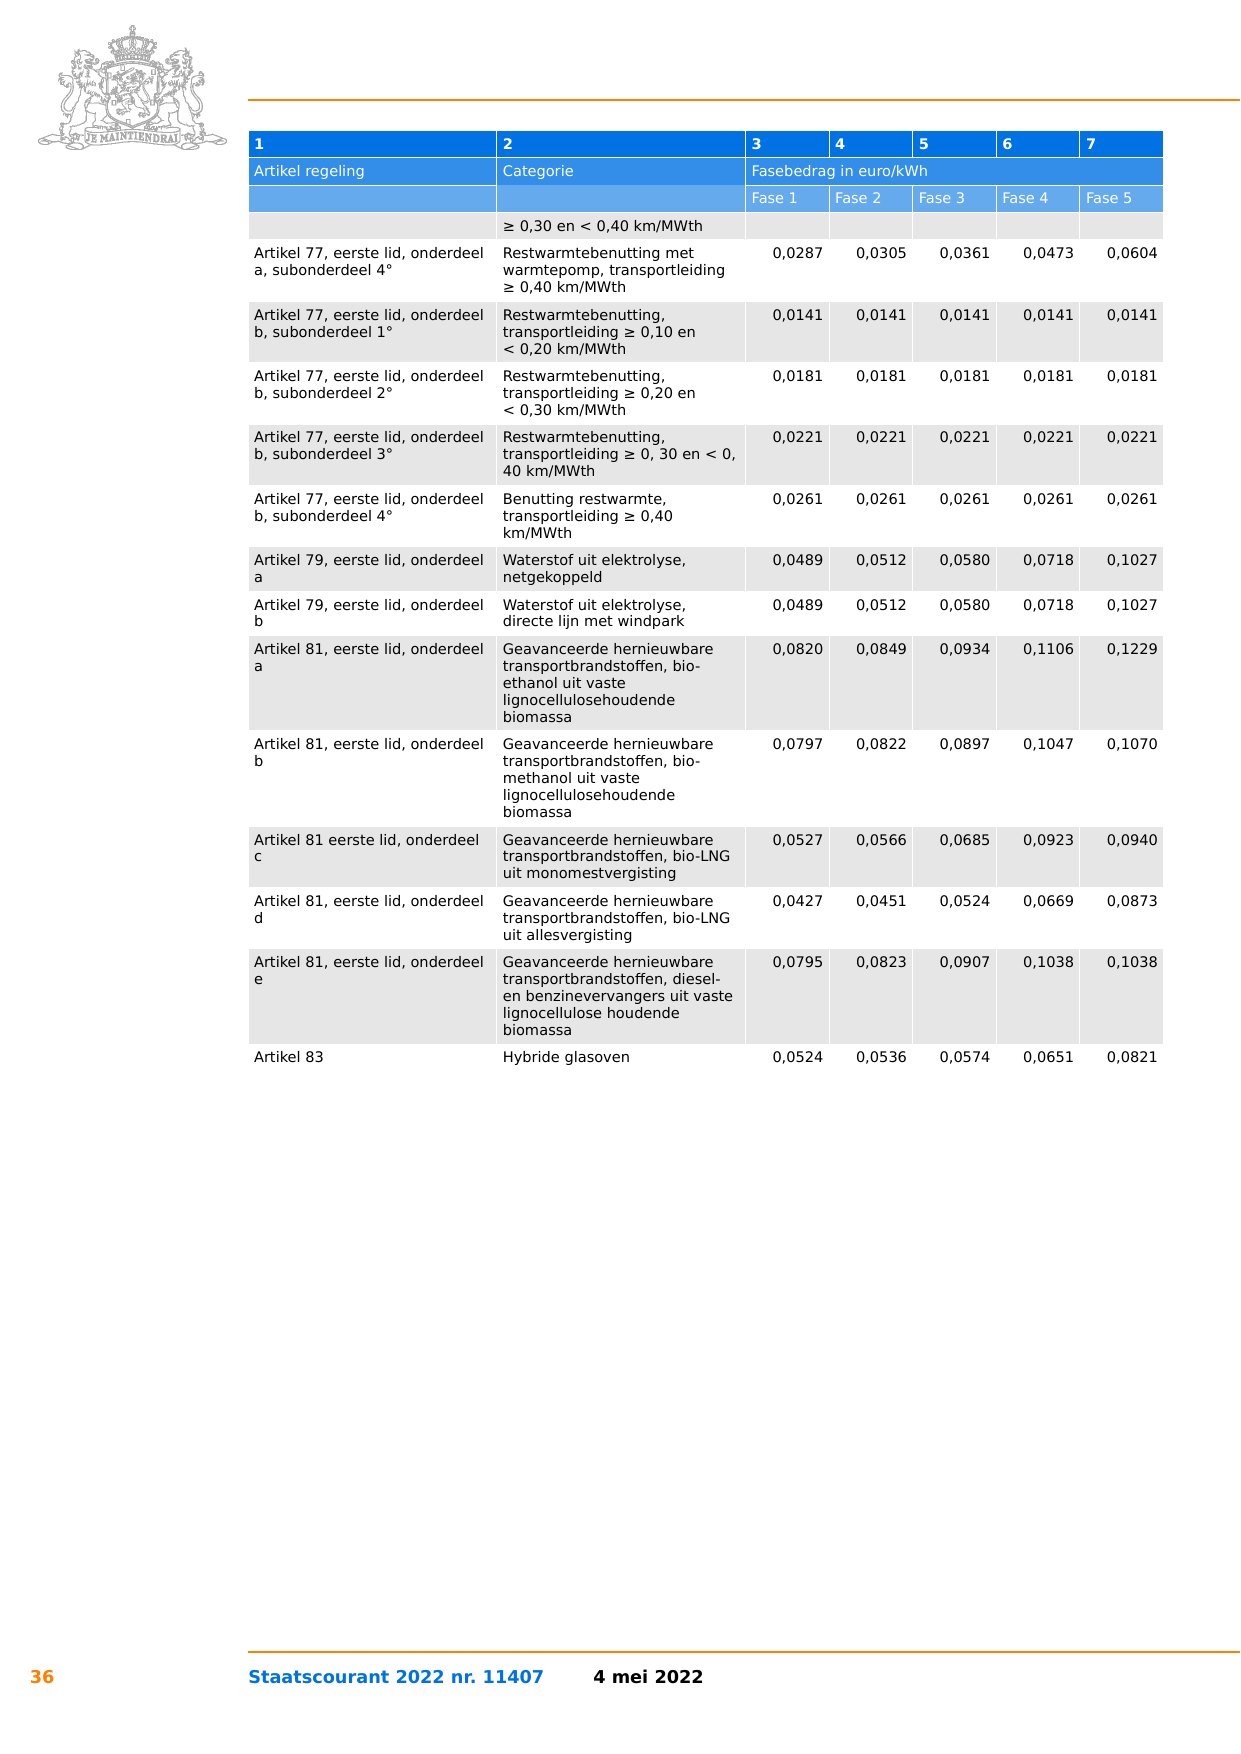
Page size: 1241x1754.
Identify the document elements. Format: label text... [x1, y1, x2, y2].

table_cell 0,0821 [1080, 1045, 1163, 1071]
table_cell 0,0305 [830, 241, 912, 301]
table_cell 0,0604 [1080, 241, 1163, 301]
table_cell Categorie [497, 158, 745, 185]
table_cell 0,1047 [997, 731, 1079, 826]
table_cell 0,0261 [1080, 486, 1163, 546]
table_cell 0,1027 [1080, 592, 1163, 635]
table_cell 0,0651 [997, 1045, 1079, 1071]
table_cell Artikel 79, eerste lid, onderdeel a [249, 547, 496, 591]
table_cell [249, 186, 496, 212]
table_cell Artikel 81, eerste lid, onderdeel e [249, 949, 496, 1044]
table_cell 0,1038 [1080, 949, 1163, 1044]
table_cell 0,0849 [830, 636, 912, 730]
table_cell 0,0141 [997, 302, 1079, 362]
table_cell 0,0489 [746, 592, 829, 635]
table_cell 0,0718 [997, 547, 1079, 591]
table_header 4 [830, 131, 912, 157]
table_cell 0,0427 [746, 888, 829, 948]
table_cell Artikel 81 eerste lid, onderdeel c [249, 827, 496, 887]
table_cell Fase 1 [746, 186, 829, 212]
table_cell 0,0473 [997, 241, 1079, 301]
table_cell Hybride glasoven [497, 1045, 745, 1071]
table_cell 0,0524 [913, 888, 996, 948]
table_cell Waterstof uit elektrolyse, netgekoppeld [497, 547, 745, 591]
table_cell 0,0718 [997, 592, 1079, 635]
table_cell 0,1027 [1080, 547, 1163, 591]
table_header 1 [249, 131, 496, 157]
picture [38, 25, 227, 150]
table_cell Fase 5 [1080, 186, 1163, 212]
table_cell Restwarmtebenutting met warmtepomp, transportleiding ≥ 0,40 km/MWth [497, 241, 745, 301]
table_cell Fase 2 [830, 186, 912, 212]
table_cell 0,0512 [830, 547, 912, 591]
table_cell 0,0181 [913, 363, 996, 423]
table_header 6 [997, 131, 1079, 157]
table_cell 0,0141 [1080, 302, 1163, 362]
table_cell Benutting restwarmte, transportleiding ≥ 0,40 km/MWth [497, 486, 745, 546]
table_cell 0,0489 [746, 547, 829, 591]
table_cell 0,0141 [830, 302, 912, 362]
table_cell Geavanceerde hernieuwbare transportbrandstoffen, bio-LNG uit monomestvergisting [497, 827, 745, 887]
table_cell ≥ 0,30 en < 0,40 km/MWth [497, 213, 745, 239]
table_cell Fase 4 [997, 186, 1079, 212]
table_cell 0,0823 [830, 949, 912, 1044]
table_cell 0,0923 [997, 827, 1079, 887]
table_header 2 [497, 131, 745, 157]
table_header 7 [1080, 131, 1163, 157]
table_cell 0,0580 [913, 547, 996, 591]
table_cell 0,0527 [746, 827, 829, 887]
table_cell 0,0261 [746, 486, 829, 546]
table_cell Artikel 77, eerste lid, onderdeel a, subonderdeel 4° [249, 241, 496, 301]
table_cell Fasebedrag in euro/kWh [746, 158, 1163, 185]
table_cell Artikel 83 [249, 1045, 496, 1071]
table_cell 0,0669 [997, 888, 1079, 948]
table_cell 0,0940 [1080, 827, 1163, 887]
table_cell 0,0261 [997, 486, 1079, 546]
table_cell 0,0221 [997, 425, 1079, 485]
table_cell [1080, 213, 1163, 239]
table_cell [913, 213, 996, 239]
table_cell 0,0141 [746, 302, 829, 362]
table_cell 0,0261 [830, 486, 912, 546]
table_cell 0,1070 [1080, 731, 1163, 826]
table_cell 0,0221 [830, 425, 912, 485]
table_cell Fase 3 [913, 186, 996, 212]
table_cell 0,0141 [913, 302, 996, 362]
table_cell Geavanceerde hernieuwbare transportbrandstoffen, bio-LNG uit allesvergisting [497, 888, 745, 948]
table_cell 0,0897 [913, 731, 996, 826]
table_cell 0,0873 [1080, 888, 1163, 948]
table_cell Artikel 79, eerste lid, onderdeel b [249, 592, 496, 635]
table_cell Waterstof uit elektrolyse, directe lijn met windpark [497, 592, 745, 635]
table_cell Artikel 77, eerste lid, onderdeel b, subonderdeel 3° [249, 425, 496, 485]
table_cell 0,0221 [746, 425, 829, 485]
table_cell 0,1106 [997, 636, 1079, 730]
table_cell 0,0820 [746, 636, 829, 730]
table_cell 0,0512 [830, 592, 912, 635]
table_cell 0,0361 [913, 241, 996, 301]
table_cell 0,0181 [830, 363, 912, 423]
table_cell Artikel 77, eerste lid, onderdeel b, subonderdeel 1° [249, 302, 496, 362]
table_cell [249, 213, 496, 239]
table_cell 0,0934 [913, 636, 996, 730]
table_cell Artikel 77, eerste lid, onderdeel b, subonderdeel 2° [249, 363, 496, 423]
table_cell Artikel 77, eerste lid, onderdeel b, subonderdeel 4° [249, 486, 496, 546]
table_cell 0,0536 [830, 1045, 912, 1071]
table_cell Artikel 81, eerste lid, onderdeel d [249, 888, 496, 948]
table_cell [830, 213, 912, 239]
table_cell 0,0287 [746, 241, 829, 301]
table_cell 0,0221 [1080, 425, 1163, 485]
table_cell 0,0524 [746, 1045, 829, 1071]
table_cell Artikel 81, eerste lid, onderdeel a [249, 636, 496, 730]
table_cell 0,1229 [1080, 636, 1163, 730]
table_cell 0,0574 [913, 1045, 996, 1071]
table_cell Restwarmtebenutting, transportleiding ≥ 0,20 en < 0,30 km/MWth [497, 363, 745, 423]
table_cell [746, 213, 829, 239]
table_header 3 [746, 131, 829, 157]
table_cell Artikel 81, eerste lid, onderdeel b [249, 731, 496, 826]
table_cell 0,0451 [830, 888, 912, 948]
table_cell 0,0181 [746, 363, 829, 423]
table_cell 0,0822 [830, 731, 912, 826]
table_cell Geavanceerde hernieuwbare transportbrandstoffen, bio-ethanol uit vaste lignocellulosehoudende biomassa [497, 636, 745, 730]
table_cell 0,0221 [913, 425, 996, 485]
table_cell 0,0797 [746, 731, 829, 826]
table_cell Restwarmtebenutting, transportleiding ≥ 0, 30 en < 0, 40 km/MWth [497, 425, 745, 485]
table_cell 0,0685 [913, 827, 996, 887]
table_cell Geavanceerde hernieuwbare transportbrandstoffen, diesel- en benzinevervangers uit vaste lignocellulose houdende biomassa [497, 949, 745, 1044]
table_cell 0,0181 [997, 363, 1079, 423]
table_cell 0,0261 [913, 486, 996, 546]
table_cell Artikel regeling [249, 158, 496, 185]
table_cell 0,0580 [913, 592, 996, 635]
table_header 5 [913, 131, 996, 157]
table_cell 0,1038 [997, 949, 1079, 1044]
table_cell 0,0181 [1080, 363, 1163, 423]
table_cell 0,0566 [830, 827, 912, 887]
table_cell Geavanceerde hernieuwbare transportbrandstoffen, bio-methanol uit vaste lignocellulosehoudende biomassa [497, 731, 745, 826]
table_cell 0,0907 [913, 949, 996, 1044]
table_cell [997, 213, 1079, 239]
table_cell 0,0795 [746, 949, 829, 1044]
table_cell Restwarmtebenutting, transportleiding ≥ 0,10 en < 0,20 km/MWth [497, 302, 745, 362]
